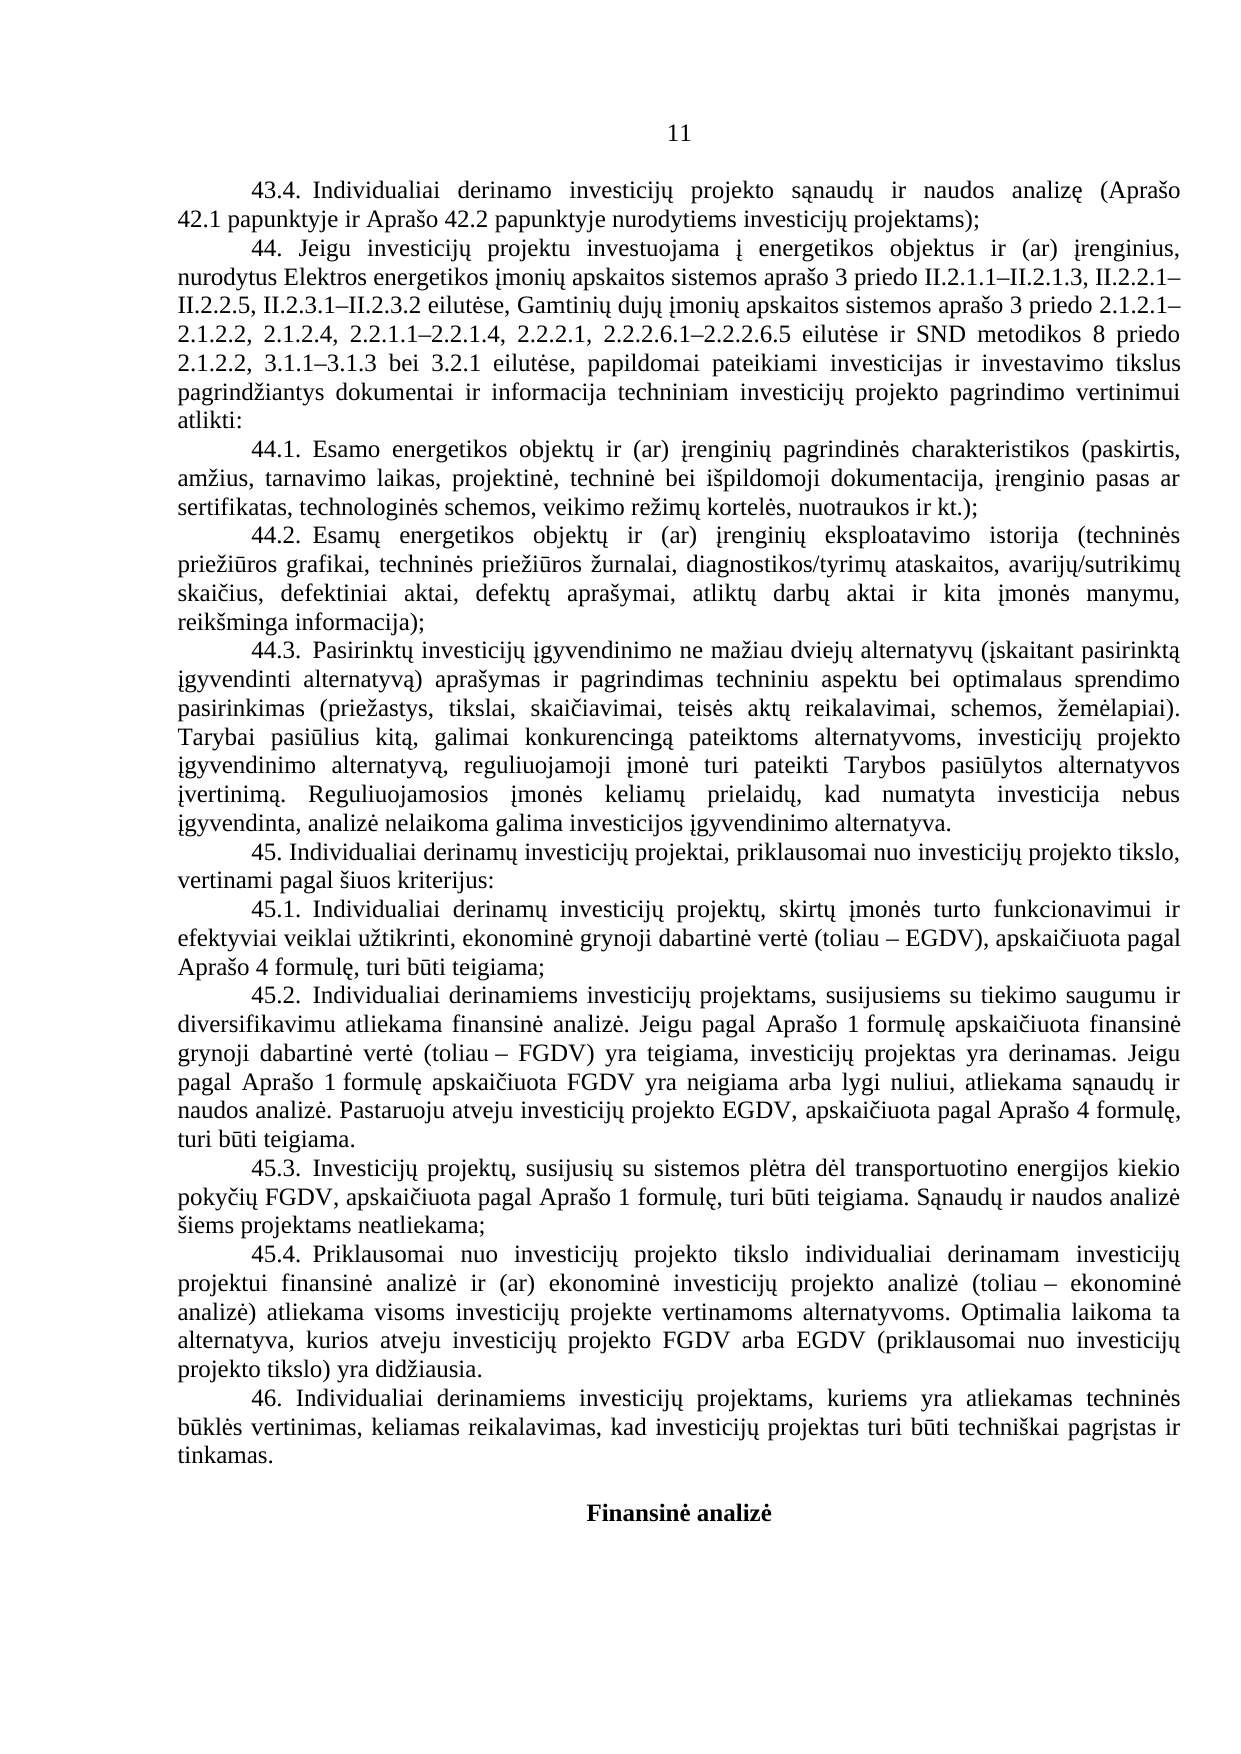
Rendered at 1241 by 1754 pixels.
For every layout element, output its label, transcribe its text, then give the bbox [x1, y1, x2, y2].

text 45.1. Individualiai derinamų investicijų projektų, skirtų įmonės turto funkcionavimui ir efektyviai veiklai užtikrinti, ekonominė grynoji dabartinė vertė (toliau – EGDV), apskaičiuota pagal Aprašo 4 formulę, turi būti teigiama; [177, 894, 1181, 981]
text 43.4. Individualiai derinamo investicijų projekto sąnaudų ir naudos analizę (Aprašo 42.1 papunktyje ir Aprašo 42.2 papunktyje nurodytiems investicijų projektams); [177, 176, 1181, 233]
text 44. Jeigu investicijų projektu investuojama į energetikos objektus ir (ar) įrenginius, nurodytus Elektros energetikos įmonių apskaitos sistemos aprašo 3 priedo II.2.1.1–II.2.1.3, II.2.2.1–II.2.2.5, II.2.3.1–II.2.3.2 eilutėse, Gamtinių dujų įmonių apskaitos sistemos aprašo 3 priedo 2.1.2.1–2.1.2.2, 2.1.2.4, 2.2.1.1–2.2.1.4, 2.2.2.1, 2.2.2.6.1–2.2.2.6.5 eilutėse ir SND metodikos 8 priedo 2.1.2.2, 3.1.1–3.1.3 bei 3.2.1 eilutėse, papildomai pateikiami investicijas ir investavimo tikslus pagrindžiantys dokumentai ir informacija techniniam investicijų projekto pagrindimo vertinimui atlikti: [177, 233, 1181, 434]
text 45.2. Individualiai derinamiems investicijų projektams, susijusiems su tiekimo saugumu ir diversifikavimu atliekama finansinė analizė. Jeigu pagal Aprašo 1 formulę apskaičiuota finansinė grynoji dabartinė vertė (toliau – FGDV) yra teigiama, investicijų projektas yra derinamas. Jeigu pagal Aprašo 1 formulę apskaičiuota FGDV yra neigiama arba lygi nuliui, atliekama sąnaudų ir naudos analizė. Pastaruoju atveju investicijų projekto EGDV, apskaičiuota pagal Aprašo 4 formulę, turi būti teigiama. [177, 981, 1181, 1153]
text Finansinė analizė [177, 1498, 1181, 1527]
text 44.1. Esamo energetikos objektų ir (ar) įrenginių pagrindinės charakteristikos (paskirtis, amžius, tarnavimo laikas, projektinė, techninė bei išpildomoji dokumentacija, įrenginio pasas ar sertifikatas, technologinės schemos, veikimo režimų kortelės, nuotraukos ir kt.); [177, 434, 1181, 521]
text 45.3. Investicijų projektų, susijusių su sistemos plėtra dėl transportuotino energijos kiekio pokyčių FGDV, apskaičiuota pagal Aprašo 1 formulę, turi būti teigiama. Sąnaudų ir naudos analizė šiems projektams neatliekama; [177, 1153, 1181, 1239]
text 46. Individualiai derinamiems investicijų projektams, kuriems yra atliekamas techninės būklės vertinimas, keliamas reikalavimas, kad investicijų projektas turi būti techniškai pagrįstas ir tinkamas. [177, 1383, 1181, 1469]
text 44.2. Esamų energetikos objektų ir (ar) įrenginių eksploatavimo istorija (techninės priežiūros grafikai, techninės priežiūros žurnalai, diagnostikos/tyrimų ataskaitos, avarijų/sutrikimų skaičius, defektiniai aktai, defektų aprašymai, atliktų darbų aktai ir kita įmonės manymu, reikšminga informacija); [177, 521, 1181, 636]
text 45. Individualiai derinamų investicijų projektai, priklausomai nuo investicijų projekto tikslo, vertinami pagal šiuos kriterijus: [177, 837, 1181, 894]
text 44.3. Pasirinktų investicijų įgyvendinimo ne mažiau dviejų alternatyvų (įskaitant pasirinktą įgyvendinti alternatyvą) aprašymas ir pagrindimas techniniu aspektu bei optimalaus sprendimo pasirinkimas (priežastys, tikslai, skaičiavimai, teisės aktų reikalavimai, schemos, žemėlapiai). Tarybai pasiūlius kitą, galimai konkurencingą pateiktoms alternatyvoms, investicijų projekto įgyvendinimo alternatyvą, reguliuojamoji įmonė turi pateikti Tarybos pasiūlytos alternatyvos įvertinimą. Reguliuojamosios įmonės keliamų prielaidų, kad numatyta investicija nebus įgyvendinta, analizė nelaikoma galima investicijos įgyvendinimo alternatyva. [177, 636, 1181, 837]
text 45.4. Priklausomai nuo investicijų projekto tikslo individualiai derinamam investicijų projektui finansinė analizė ir (ar) ekonominė investicijų projekto analizė (toliau – ekonominė analizė) atliekama visoms investicijų projekte vertinamoms alternatyvoms. Optimalia laikoma ta alternatyva, kurios atveju investicijų projekto FGDV arba EGDV (priklausomai nuo investicijų projekto tikslo) yra didžiausia. [177, 1239, 1181, 1383]
